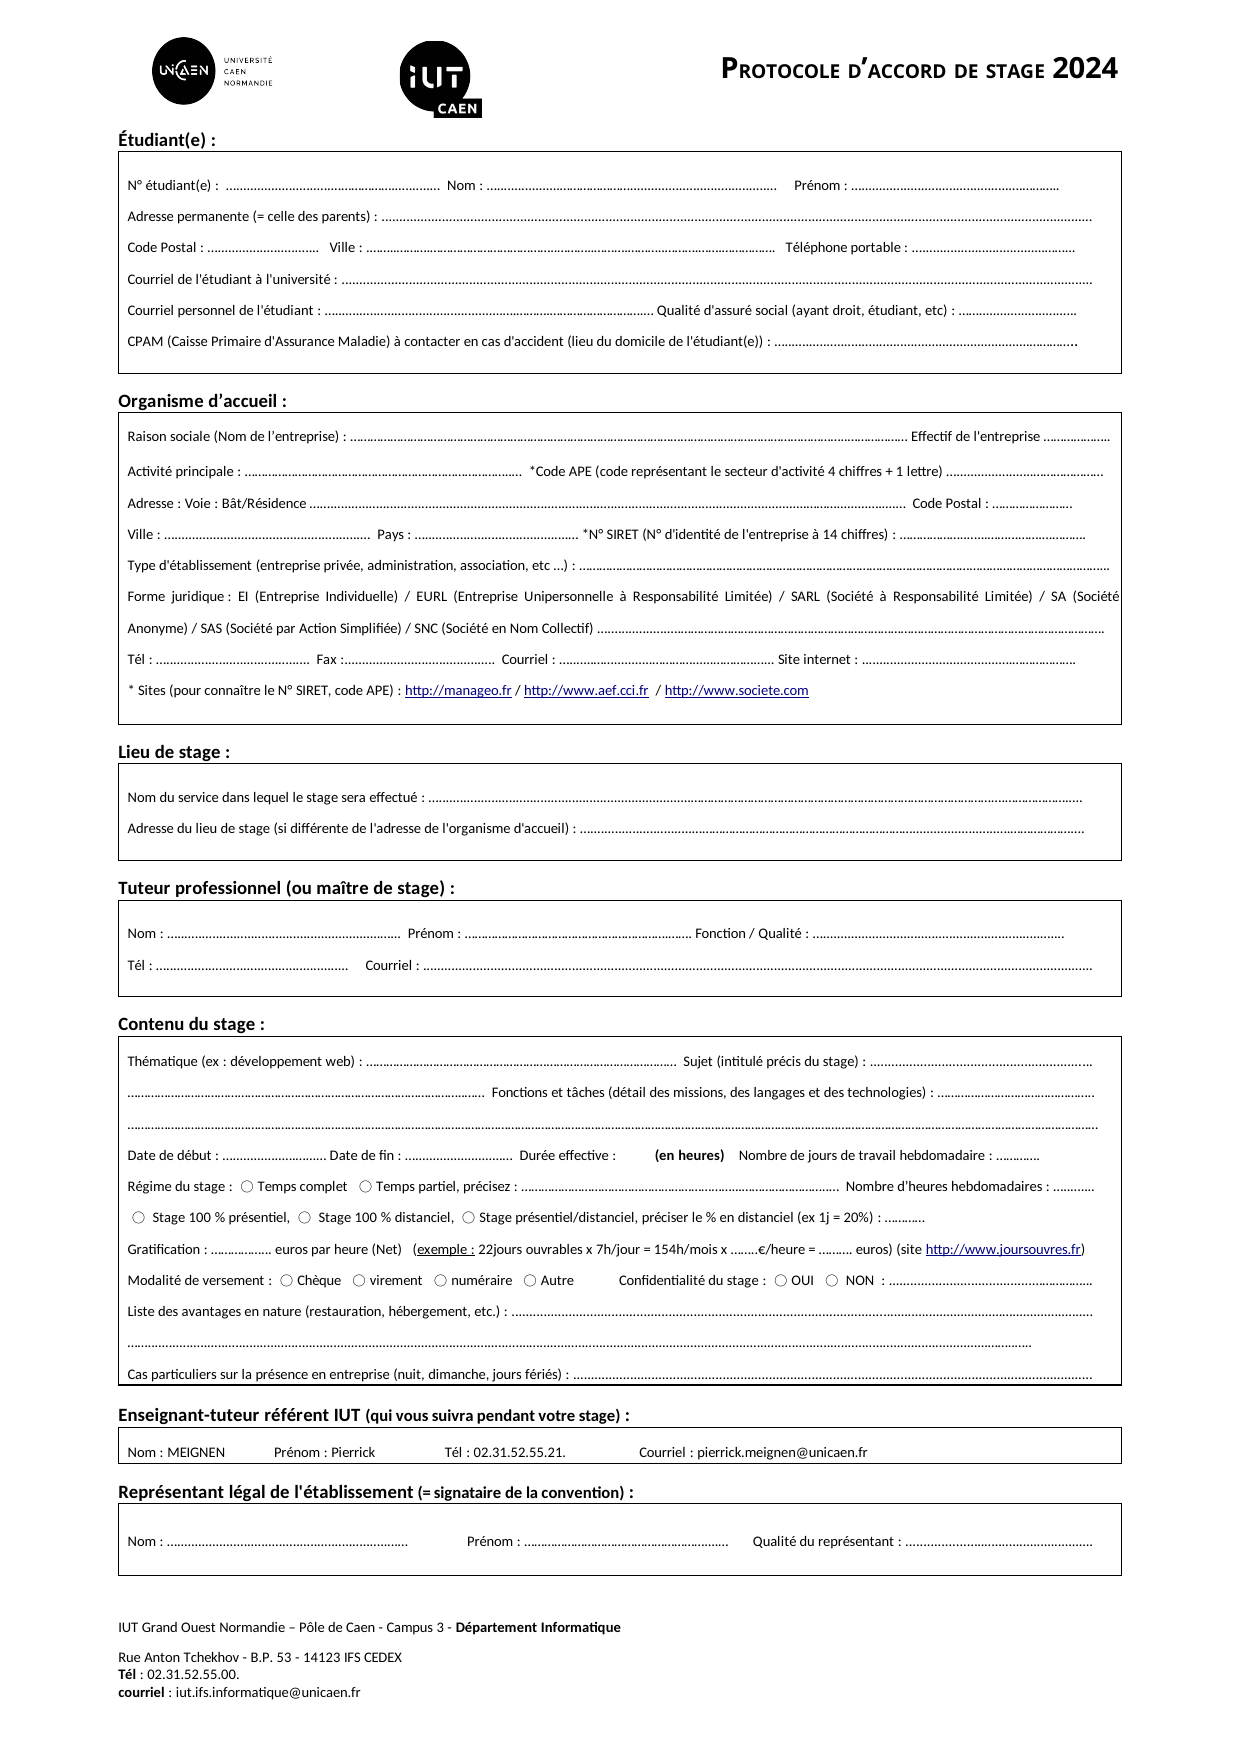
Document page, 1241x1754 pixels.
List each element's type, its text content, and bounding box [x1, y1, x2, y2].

text Adresse : Voie : Bât/Résidence …...........................................................................................................................................……….........….....… Code Postal : …………………… Ville : …........................................................ Pays : ….........................................… *N° SIRET (N° d'identité de l'entreprise à 14 chiffres) : ………………........……...……....………. [119, 465, 1121, 527]
text Date de début : …..................…...… Date de fin : ….........................… Durée effective : (en heures) Nombre de jours de travail hebdomadaire : …………. [119, 1129, 1121, 1161]
text CPAM (Caisse Primaire d'Assurance Maladie) à contacter en cas d'accident (lieu du domicile de l'étudiant(e)) : …......................................................................………….. [119, 307, 1121, 373]
text ⃝ Stage 100 % présentiel, ⃝ Stage 100 % distanciel, ⃝ Stage présentiel/distanciel, préciser le % en distanciel (ex 1j = 20%) : ………… [119, 1192, 1121, 1223]
text Thématique (ex : développement web) : ………………………………………………………………………………… Sujet (intitulé précis du stage) : ... [119, 1037, 1121, 1067]
subtitle Organisme d’accueil : [118, 389, 1122, 412]
text Nom du service dans lequel le stage sera effectué : …........................................................................………………………………………………………………………………....………………..... [119, 764, 1121, 794]
text Forme juridique : EI (Entreprise Individuelle) / EURL (Entreprise Unipersonnelle à Responsabilité Limitée) / SARL (Société à Responsabilité Limitée) / SA (Société Anonyme) / SAS (Société par Action Simplifiée) / SNC (Société en Nom Collectif) …. ….................………………………………………………………………………………………………………………. [119, 558, 1121, 621]
text Liste des avantages en nature (restauration, hébergement, etc.) : ..................................….......................…….............................................................................................................…................................................................................................................................……..….. [119, 1286, 1121, 1348]
text Gratification : ……………... euros par heure (Net) (exemple : 22jours ouvrables x 7h/jour = 154h/mois x ……..€/heure = ………. euros) (site http://www.joursouvres.fr) [119, 1223, 1121, 1254]
text Tél : ….................................................... Courriel : . [119, 931, 1121, 996]
subtitle Tuteur professionnel (ou maître de stage) : [118, 876, 1122, 899]
text Nom : …...............................................................… Prénom : ………………………………………………....… Qualité du représentant : …................................. [119, 1504, 1121, 1575]
subtitle Contenu du stage : [118, 1012, 1122, 1036]
subtitle Lieu de stage : [118, 740, 1122, 763]
text Activité principale : ……………………………………………………………………..… *Code APE (code représentant le secteur d'activité 4 chiffres + 1 lettre) …......................………………… [119, 447, 1121, 465]
subtitle Étudiant(e) : [118, 128, 1122, 151]
text Courriel de l'étudiant à l'université : . [119, 245, 1121, 276]
text Nom : MEIGNEN Prénom : Pierrick Tél : 02.31.52.55.21. Courriel : pierrick.meignen@unicaen.fr [119, 1428, 1121, 1463]
text Adresse permanente (= celle des parents) : [119, 182, 1121, 213]
text Tél : …......................................... Fax :........................................... Courriel : ….......……...........…………......…………...... Site internet : ...........................................………………. [119, 621, 1121, 652]
picture [146, 25, 280, 126]
text Raison sociale (Nom de l’entreprise) : …………………………………………………………………………………………………………………………………..……………… Effectif de l'entreprise ……………….. [119, 413, 1121, 445]
text Cas particuliers sur la présence en entreprise (nuit, dimanche, jours fériés) : [119, 1348, 1121, 1384]
text Type d'établissement (entreprise privée, administration, association, etc …) : …………………………………………………………………………………………………………………………………………... [119, 527, 1121, 558]
text * Sites (pour connaître le N° SIRET, code APE) : http://manageo.fr / http://www.aef.cci.fr / http://www.societe.com [119, 652, 1121, 724]
text Code Postal : …............................. Ville : .……..……….………………………………..………..……….………..……….…….……………. Téléphone portable : ......................................……... [119, 213, 1121, 245]
text Régime du stage : ⃝ Temps complet ⃝ Temps partiel, précisez : ………………………………………………………...……………………..… Nombre d’heures hebdomadaires : …......... [119, 1161, 1121, 1192]
text Nom : …..........................................................…... Prénom : …………………………………………………….……. Fonction / Qualité : …..................................................................... [119, 901, 1121, 931]
text Modalité de versement : ⃝ Chèque ⃝ virement ⃝ numéraire ⃝ Autre Confidentialité du stage : ⃝ OUI ⃝ NON : ……………... [119, 1254, 1121, 1286]
text Adresse du lieu de stage (si différente de l'adresse de l'organisme d'accueil) : …................................………………………………………………………............................……………….... [119, 794, 1121, 860]
text Courriel personnel de l'étudiant : …................................................….……….……………………….… Qualité d'assuré social (ayant droit, étudiant, etc) : ……............................ [119, 276, 1121, 307]
text Représentant légal de l'établissement (= signataire de la convention) : [118, 1479, 1122, 1503]
text N° étudiant(e) : …..............................…………….............. Nom : …..................………………….......................................... Prénom : …..............................................……….. [119, 152, 1121, 182]
text Enseignant-tuteur référent IUT (qui vous suivra pendant votre stage) : [118, 1403, 1122, 1427]
picture [399, 41, 482, 118]
text ………………………………………………………………………………………..…… Fonctions et tâches (détail des missions, des langages et des technologies) : ……………………………………….. ………………………………………………………………………………………………………………………………………………………………………………………………………………………………………………………………… [119, 1067, 1121, 1129]
